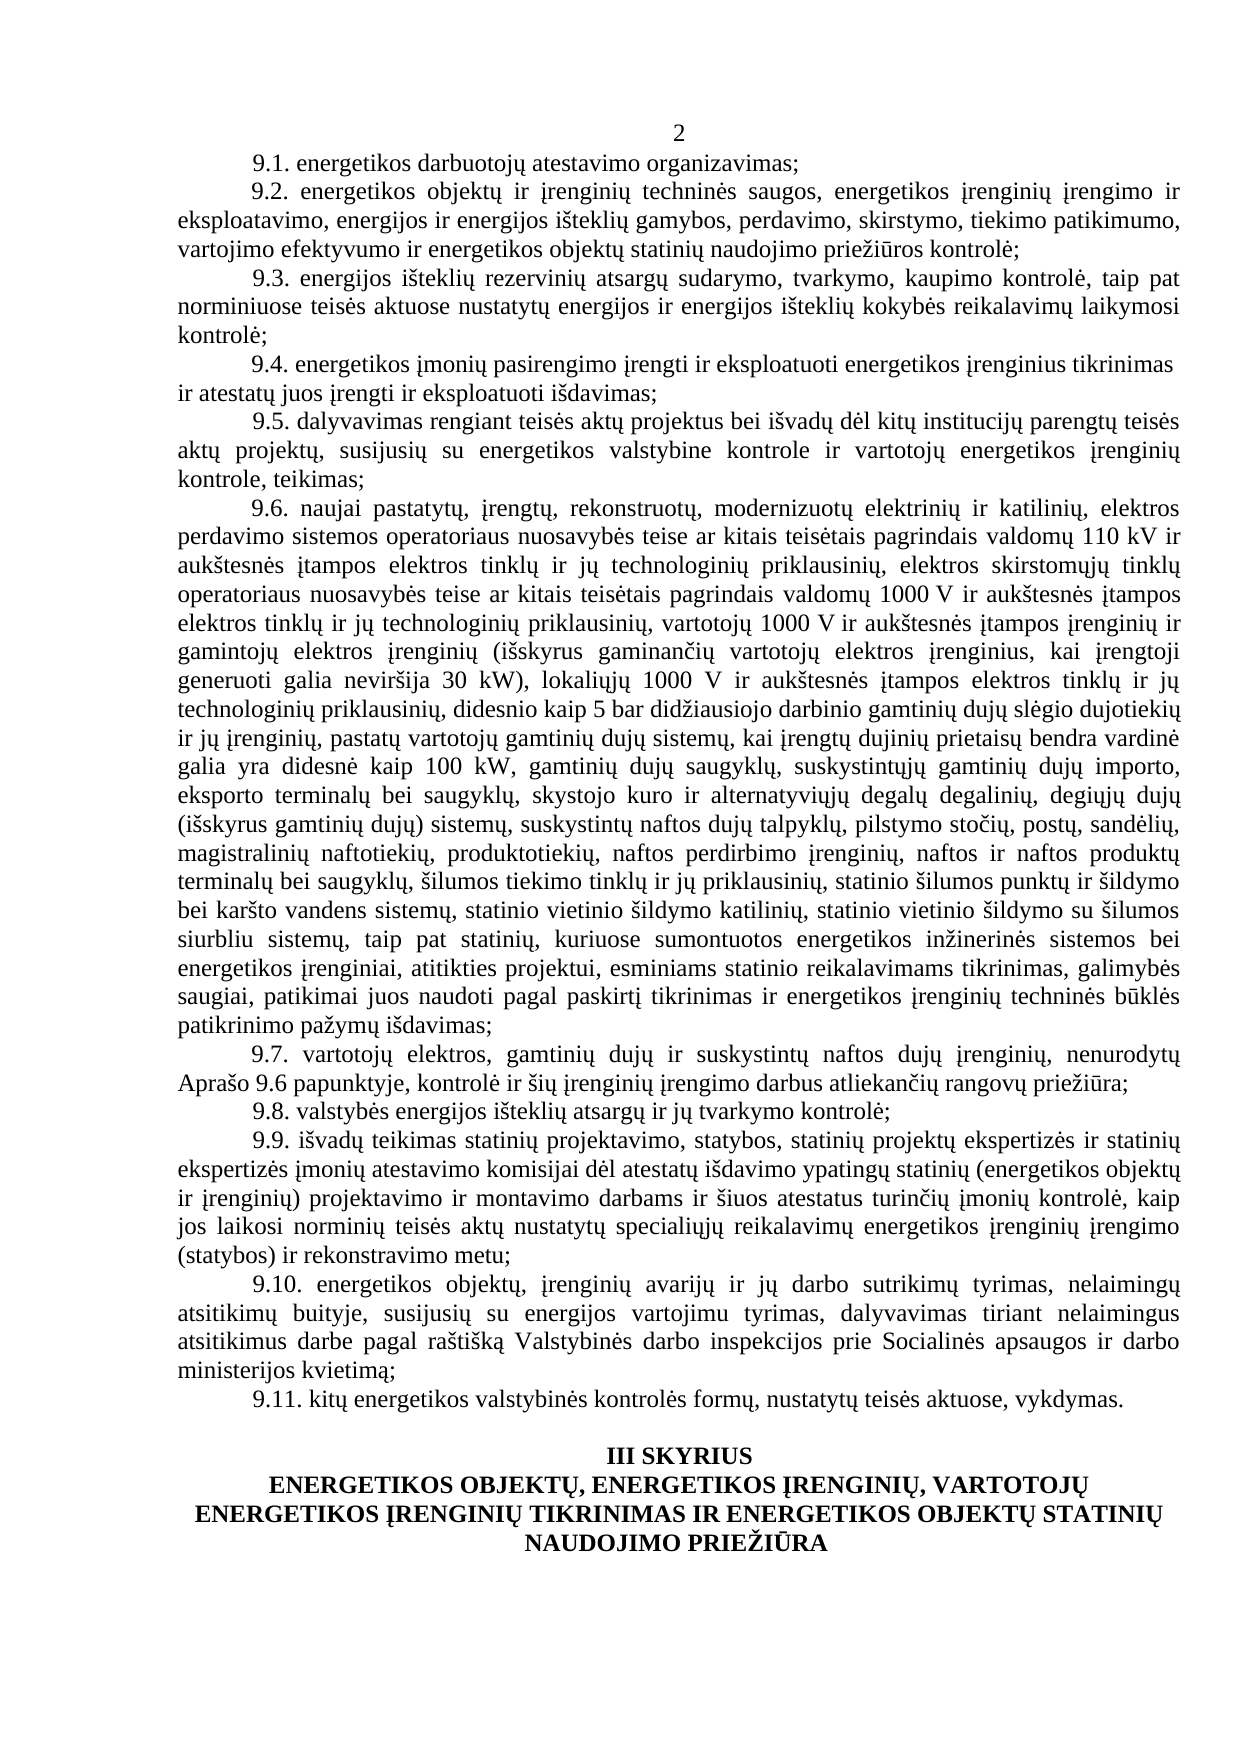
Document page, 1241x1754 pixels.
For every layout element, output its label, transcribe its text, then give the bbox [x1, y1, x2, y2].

text 9.10. energetikos objektų, įrenginių avarijų ir jų darbo sutrikimų tyrimas, nelaimingų atsitikimų buityje, susijusių su energijos vartojimu tyrimas, dalyvavimas tiriant nelaimingus atsitikimus darbe pagal raštišką Valstybinės darbo inspekcijos prie Socialinės apsaugos ir darbo ministerijos kvietimą; [177, 1269, 1181, 1384]
text 9.8. valstybės energijos išteklių atsargų ir jų tvarkymo kontrolė; [177, 1096, 1181, 1125]
text 9.9. išvadų teikimas statinių projektavimo, statybos, statinių projektų ekspertizės ir statinių ekspertizės įmonių atestavimo komisijai dėl atestatų išdavimo ypatingų statinių (energetikos objektų ir įrenginių) projektavimo ir montavimo darbams ir šiuos atestatus turinčių įmonių kontrolė, kaip jos laikosi norminių teisės aktų nustatytų specialiųjų reikalavimų energetikos įrenginių įrengimo (statybos) ir rekonstravimo metu; [177, 1125, 1181, 1269]
text 9.4. energetikos įmonių pasirengimo įrengti ir eksploatuoti energetikos įrenginius tikrinimas ir atestatų juos įrengti ir eksploatuoti išdavimas; [177, 349, 1181, 406]
text 9.5. dalyvavimas rengiant teisės aktų projektus bei išvadų dėl kitų institucijų parengtų teisės aktų projektų, susijusių su energetikos valstybine kontrole ir vartotojų energetikos įrenginių kontrole, teikimas; [177, 406, 1181, 493]
text 9.3. energijos išteklių rezervinių atsargų sudarymo, tvarkymo, kaupimo kontrolė, taip pat norminiuose teisės aktuose nustatytų energijos ir energijos išteklių kokybės reikalavimų laikymosi kontrolė; [177, 263, 1181, 349]
text 9.11. kitų energetikos valstybinės kontrolės formų, nustatytų teisės aktuose, vykdymas. [177, 1384, 1181, 1413]
text 9.6. naujai pastatytų, įrengtų, rekonstruotų, modernizuotų elektrinių ir katilinių, elektros perdavimo sistemos operatoriaus nuosavybės teise ar kitais teisėtais pagrindais valdomų 110 kV ir aukštesnės įtampos elektros tinklų ir jų technologinių priklausinių, elektros skirstomųjų tinklų operatoriaus nuosavybės teise ar kitais teisėtais pagrindais valdomų 1000 V ir aukštesnės įtampos elektros tinklų ir jų technologinių priklausinių, vartotojų 1000 V ir aukštesnės įtampos įrenginių ir gamintojų elektros įrenginių (išskyrus gaminančių vartotojų elektros įrenginius, kai įrengtoji generuoti galia neviršija 30 kW), lokaliųjų 1000 V ir aukštesnės įtampos elektros tinklų ir jų technologinių priklausinių, didesnio kaip 5 bar didžiausiojo darbinio gamtinių dujų slėgio dujotiekių ir jų įrenginių, pastatų vartotojų gamtinių dujų sistemų, kai įrengtų dujinių prietaisų bendra vardinė galia yra didesnė kaip 100 kW, gamtinių dujų saugyklų, suskystintųjų gamtinių dujų importo, eksporto terminalų bei saugyklų, skystojo kuro ir alternatyviųjų degalų degalinių, degiųjų dujų (išskyrus gamtinių dujų) sistemų, suskystintų naftos dujų talpyklų, pilstymo stočių, postų, sandėlių, magistralinių naftotiekių, produktotiekių, naftos perdirbimo įrenginių, naftos ir naftos produktų terminalų bei saugyklų, šilumos tiekimo tinklų ir jų priklausinių, statinio šilumos punktų ir šildymo bei karšto vandens sistemų, statinio vietinio šildymo katilinių, statinio vietinio šildymo su šilumos siurbliu sistemų, taip pat statinių, kuriuose sumontuotos energetikos inžinerinės sistemos bei energetikos įrenginiai, atitikties projektui, esminiams statinio reikalavimams tikrinimas, galimybės saugiai, patikimai juos naudoti pagal paskirtį tikrinimas ir energetikos įrenginių techninės būklės patikrinimo pažymų išdavimas; [177, 493, 1181, 1039]
text ENERGETIKOS OBJEKTŲ, ENERGETIKOS ĮRENGINIŲ, VARTOTOJŲ ENERGETIKOS ĮRENGINIŲ TIKRINIMAS IR ENERGETIKOS OBJEKTŲ STATINIŲ NAUDOJIMO PRIEŽIŪRA [177, 1470, 1181, 1556]
text 9.1. energetikos darbuotojų atestavimo organizavimas; [177, 148, 1181, 176]
text III SKYRIUS [177, 1441, 1181, 1470]
text 9.7. vartotojų elektros, gamtinių dujų ir suskystintų naftos dujų įrenginių, nenurodytų Aprašo 9.6 papunktyje, kontrolė ir šių įrenginių įrengimo darbus atliekančių rangovų priežiūra; [177, 1039, 1181, 1096]
text 9.2. energetikos objektų ir įrenginių techninės saugos, energetikos įrenginių įrengimo ir eksploatavimo, energijos ir energijos išteklių gamybos, perdavimo, skirstymo, tiekimo patikimumo, vartojimo efektyvumo ir energetikos objektų statinių naudojimo priežiūros kontrolė; [177, 176, 1181, 263]
